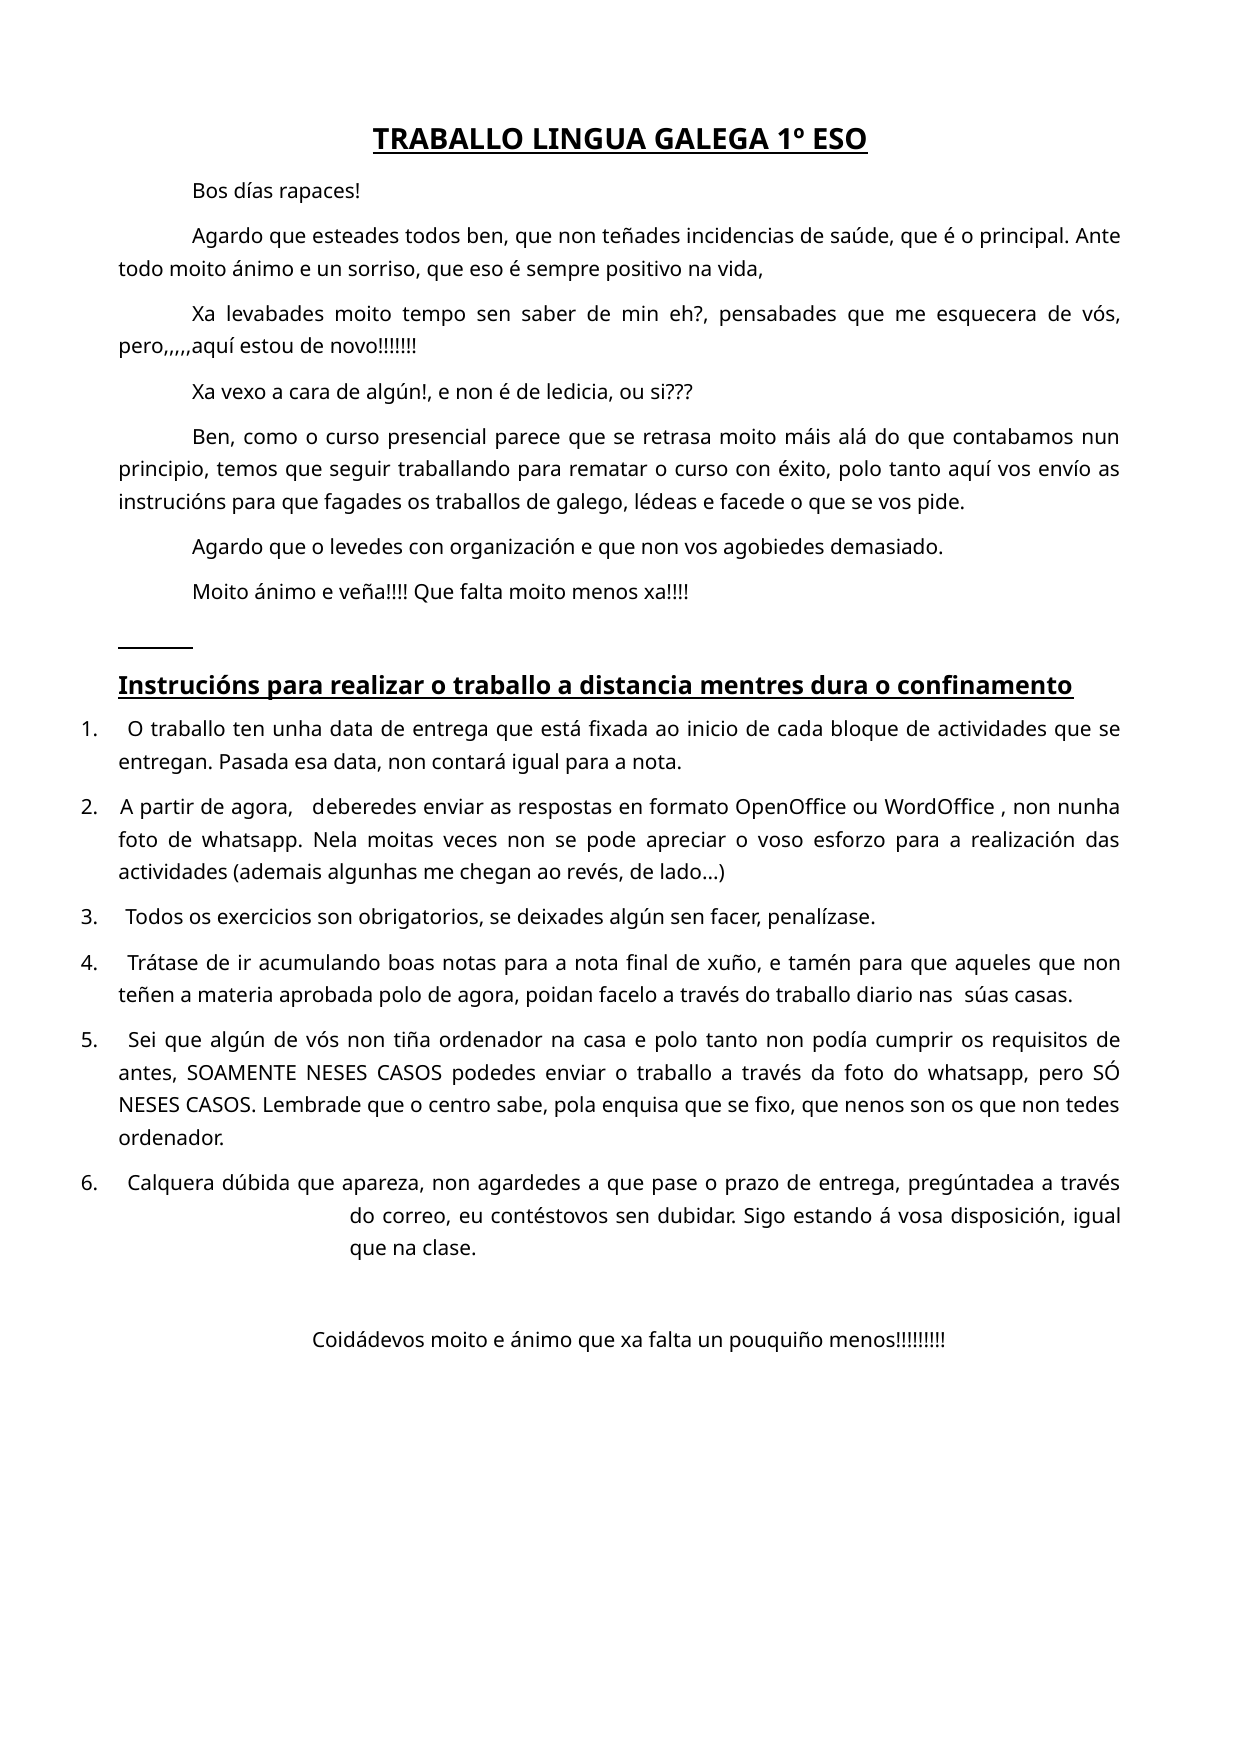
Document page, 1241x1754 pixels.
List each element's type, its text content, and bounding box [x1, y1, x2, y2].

text Bos días rapaces! [118, 176, 1122, 205]
text Ben, como o curso presencial parece que se retrasa moito máis alá do que contabamos nun principio, temos que seguir traballando para rematar o curso con éxito, polo tanto aquí vos envío as instrucións para que fagades os traballos de galego, lédeas e facede o que se vos pide. [118, 422, 1122, 516]
text Xa levabades moito tempo sen saber de min eh?, pensabades que me esquecera de vós, pero,,,,,aquí estou de novo!!!!!!! [118, 299, 1122, 360]
text TRABALLO LINGUA GALEGA 1º ESO [118, 118, 1122, 158]
text Coidádevos moito e ánimo que xa falta un pouquiño menos!!!!!!!!! [118, 1324, 1122, 1353]
text Agardo que esteades todos ben, que non teñades incidencias de saúde, que é o principal. Ante todo moito ánimo e un sorriso, que eso é sempre positivo na vida, [118, 221, 1122, 282]
text 2. A partir de agora, deberedes enviar as respostas en formato OpenOffice ou WordOffice , non nunha foto de whatsapp. Nela moitas veces non se pode apreciar o voso esforzo para a realización das actividades (ademais algunhas me chegan ao revés, de lado...) [81, 792, 1122, 886]
text Instrucións para realizar o traballo a distancia mentres dura o confinamento [118, 668, 1122, 702]
text 4. Trátase de ir acumulando boas notas para a nota final de xuño, e tamén para que aqueles que non teñen a materia aprobada polo de agora, poidan facelo a través do traballo diario nas súas casas. [81, 948, 1122, 1009]
text 3. Todos os exercicios son obrigatorios, se deixades algún sen facer, penalízase. [81, 902, 1122, 931]
text 6. Calquera dúbida que apareza, non agardedes a que pase o prazo de entrega, pregúntadea a través do correo, eu contéstovos sen dubidar. Sigo estando á vosa disposición, igual que na clase. [81, 1168, 1122, 1262]
text Agardo que o levedes con organización e que non vos agobiedes demasiado. [118, 532, 1122, 561]
text 5. Sei que algún de vós non tiña ordenador na casa e polo tanto non podía cumprir os requisitos de antes, SOAMENTE NESES CASOS podedes enviar o traballo a través da foto do whatsapp, pero SÓ NESES CASOS. Lembrade que o centro sabe, pola enquisa que se fixo, que nenos son os que non tedes ordenador. [81, 1025, 1122, 1152]
text Xa vexo a cara de algún!, e non é de ledicia, ou si??? [118, 377, 1122, 405]
text Moito ánimo e veña!!!! Que falta moito menos xa!!!! [118, 577, 1122, 606]
text 1. O traballo ten unha data de entrega que está fixada ao inicio de cada bloque de actividades que se entregan. Pasada esa data, non contará igual para a nota. [81, 714, 1122, 776]
